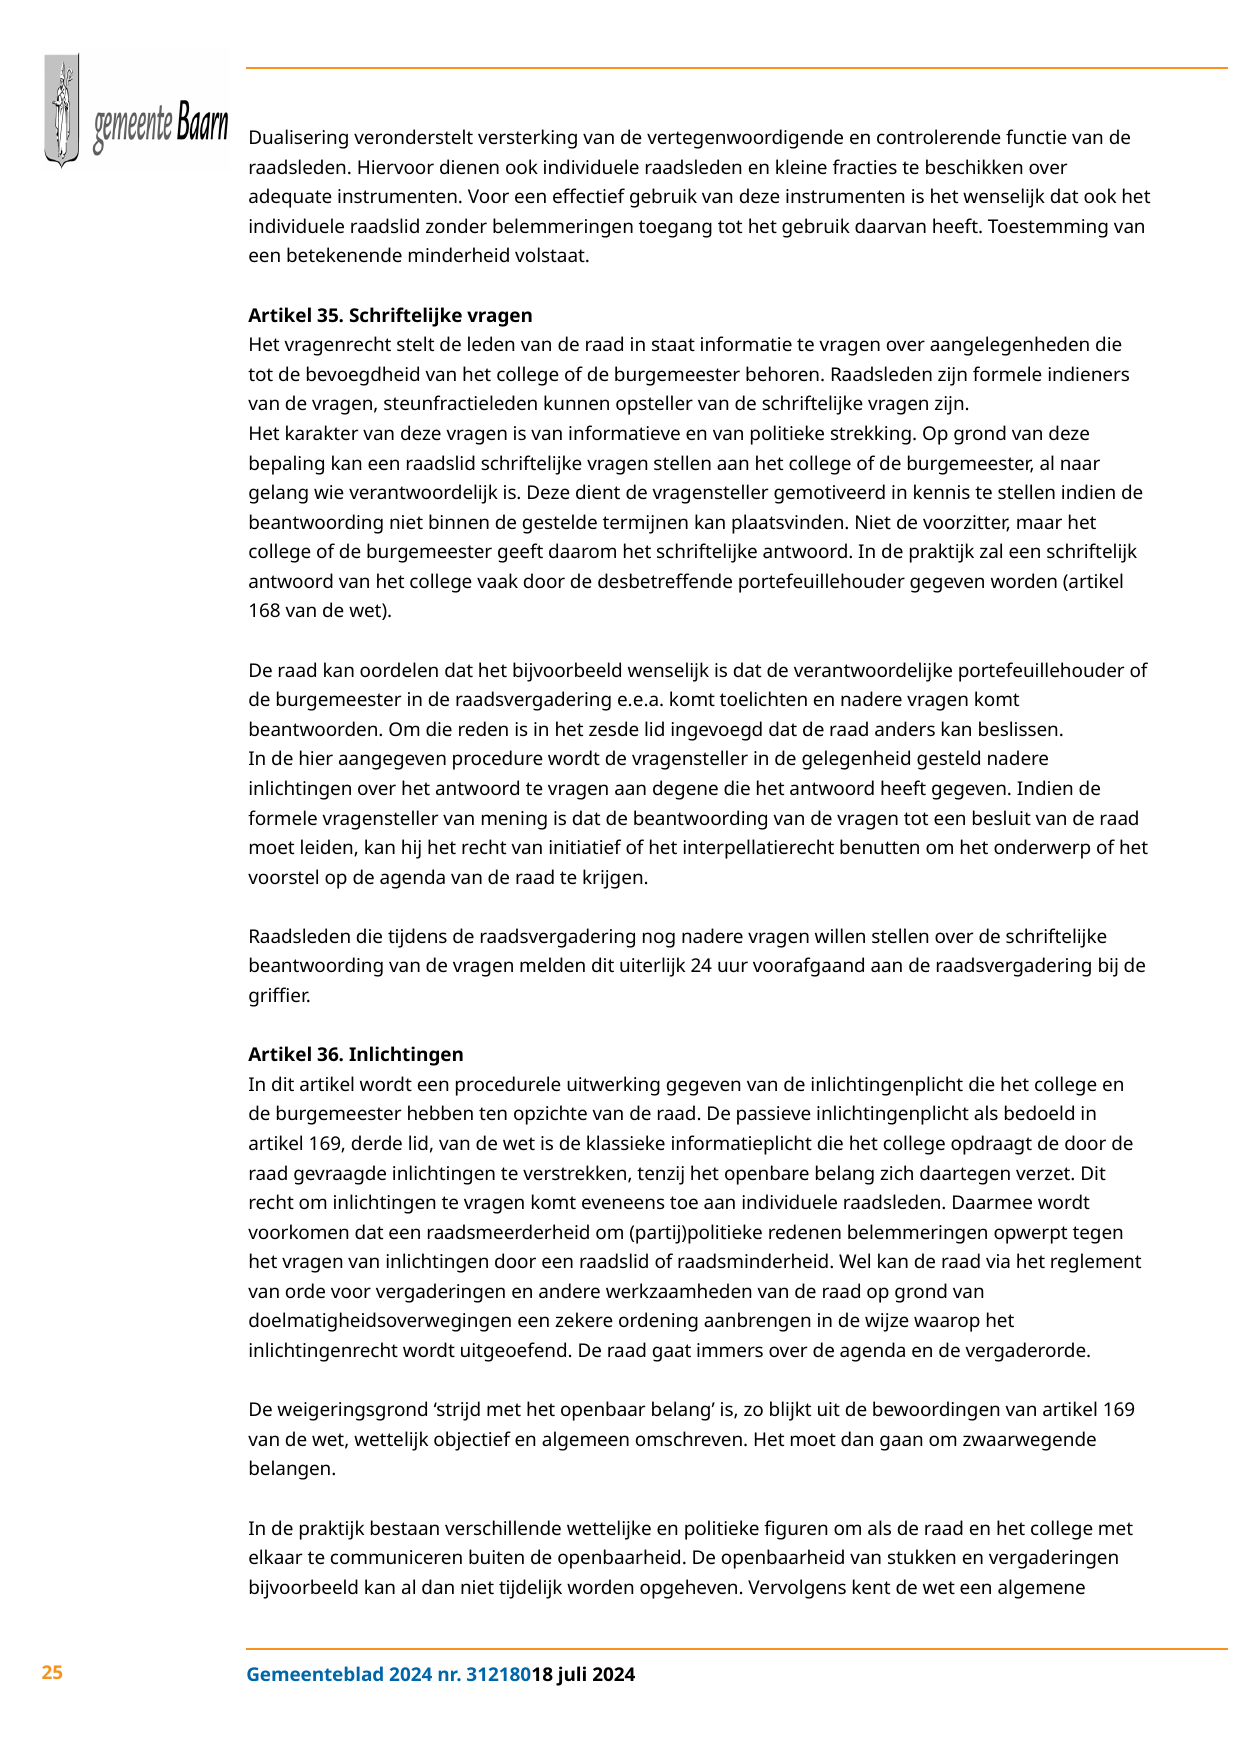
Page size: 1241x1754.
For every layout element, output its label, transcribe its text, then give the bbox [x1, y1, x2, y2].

text Raadsleden die tijdens de raadsvergadering nog nadere vragen willen stellen over de schriftelijke beantwoording van de vragen melden dit uiterlijk 24 uur voorafgaand aan de raadsvergadering bij de griffier. [248, 923, 1152, 1008]
picture [41, 47, 231, 172]
text Het vragenrecht stelt de leden van de raad in staat informatie te vragen over aangelegenheden die tot de bevoegdheid van het college of de burgemeester behoren. Raadsleden zijn formele indieners van de vragen, steunfractieleden kunnen opsteller van de schriftelijke vragen zijn. [248, 331, 1152, 416]
text In dit artikel wordt een procedurele uitwerking gegeven van de inlichtingenplicht die het college en de burgemeester hebben ten opzichte van de raad. De passieve inlichtingenplicht als bedoeld in artikel 169, derde lid, van de wet is de klassieke informatieplicht die het college opdraagt de door de raad gevraagde inlichtingen te verstrekken, tenzij het openbare belang zich daartegen verzet. Dit recht om inlichtingen te vragen komt eveneens toe aan individuele raadsleden. Daarmee wordt voorkomen dat een raadsmeerderheid om (partij)politieke redenen belemmeringen opwerpt tegen het vragen van inlichtingen door een raadslid of raadsminderheid. Wel kan de raad via het reglement van orde voor vergaderingen en andere werkzaamheden van de raad op grond van doelmatigheidsoverwegingen een zekere ordening aanbrengen in de wijze waarop het inlichtingenrecht wordt uitgeoefend. De raad gaat immers over de agenda en de vergaderorde. [248, 1071, 1152, 1363]
text In de hier aangegeven procedure wordt de vragensteller in de gelegenheid gesteld nadere inlichtingen over het antwoord te vragen aan degene die het antwoord heeft gegeven. Indien de formele vragensteller van mening is dat de beantwoording van de vragen tot een besluit van de raad moet leiden, kan hij het recht van initiatief of het interpellatierecht benutten om het onderwerp of het voorstel op de agenda van de raad te krijgen. [248, 746, 1152, 890]
text Artikel 36. Inlichtingen [248, 1041, 1152, 1067]
text De weigeringsgrond ‘strijd met het openbaar belang’ is, zo blijkt uit de bewoordingen van artikel 169 van de wet, wettelijk objectief en algemeen omschreven. Het moet dan gaan om zwaarwegende belangen. [248, 1396, 1152, 1481]
text De raad kan oordelen dat het bijvoorbeeld wenselijk is dat de verantwoordelijke portefeuillehouder of de burgemeester in de raadsvergadering e.e.a. komt toelichten en nadere vragen komt beantwoorden. Om die reden is in het zesde lid ingevoegd dat de raad anders kan beslissen. [248, 657, 1152, 742]
text Artikel 35. Schriftelijke vragen [248, 302, 1152, 328]
text Dualisering veronderstelt versterking van de vertegenwoordigende en controlerende functie van de raadsleden. Hiervoor dienen ook individuele raadsleden en kleine fracties te beschikken over adequate instrumenten. Voor een effectief gebruik van deze instrumenten is het wenselijk dat ook het individuele raadslid zonder belemmeringen toegang tot het gebruik daarvan heeft. Toestemming van een betekenende minderheid volstaat. [248, 124, 1152, 268]
text Het karakter van deze vragen is van informatieve en van politieke strekking. Op grond van deze bepaling kan een raadslid schriftelijke vragen stellen aan het college of de burgemeester, al naar gelang wie verantwoordelijk is. Deze dient de vragensteller gemotiveerd in kennis te stellen indien de beantwoording niet binnen de gestelde termijnen kan plaatsvinden. Niet de voorzitter, maar het college of de burgemeester geeft daarom het schriftelijke antwoord. In de praktijk zal een schriftelijk antwoord van het college vaak door de desbetreffende portefeuillehouder gegeven worden (artikel 168 van de wet). [248, 420, 1152, 623]
text In de praktijk bestaan verschillende wettelijke en politieke figuren om als de raad en het college met elkaar te communiceren buiten de openbaarheid. De openbaarheid van stukken en vergaderingen bijvoorbeeld kan al dan niet tijdelijk worden opgeheven. Vervolgens kent de wet een algemene [248, 1515, 1152, 1600]
